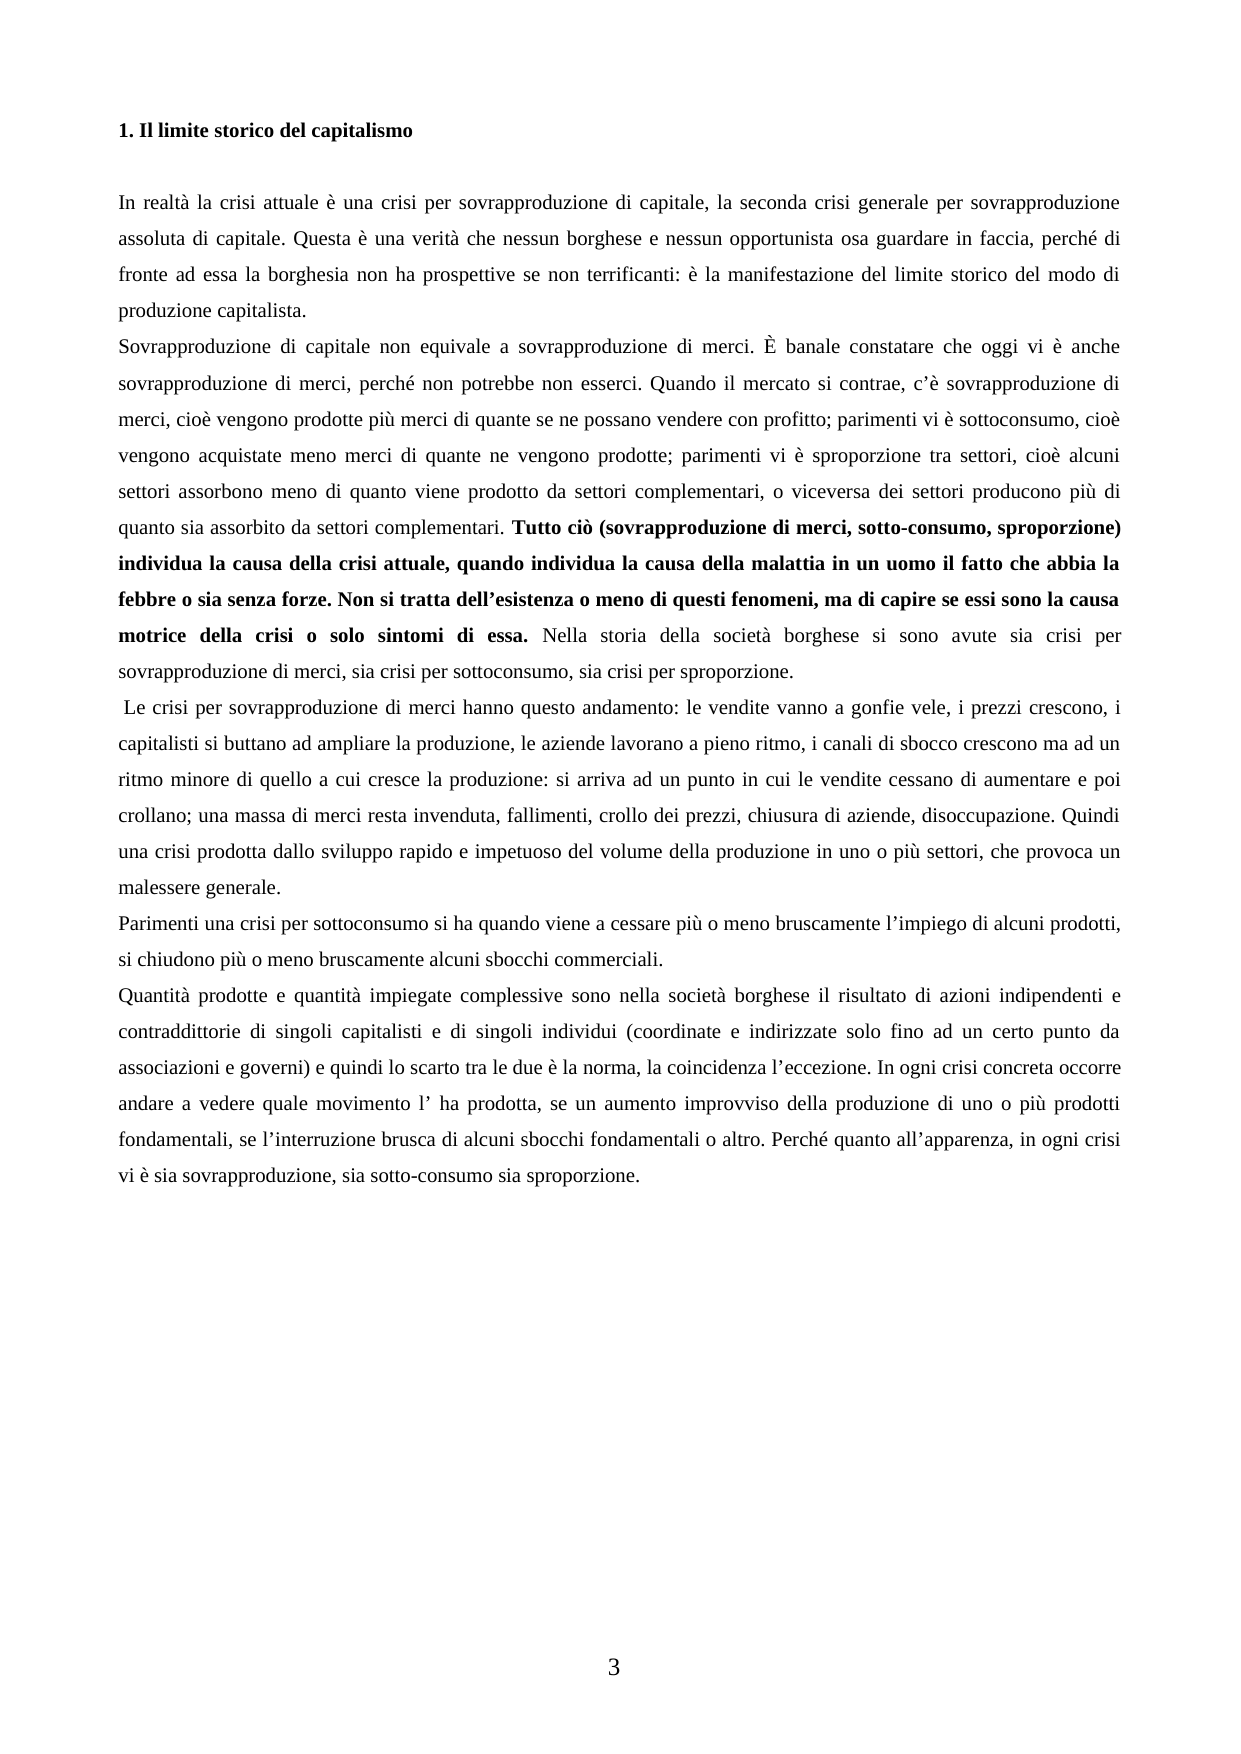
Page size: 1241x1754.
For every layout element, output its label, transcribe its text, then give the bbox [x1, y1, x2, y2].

text Sovrapproduzione di capitale non equivale a sovrapproduzione di merci. È banale constatare che oggi vi è anche sovrapproduzione di merci, perché non potrebbe non esserci. Quando il mercato si contrae, c’è sovrapproduzione di merci, cioè vengono prodotte più merci di quante se ne possano vendere con profitto; parimenti vi è sottoconsumo, cioè vengono acquistate meno merci di quante ne vengono prodotte; parimenti vi è sproporzione tra settori, cioè alcuni settori assorbono meno di quanto viene prodotto da settori complementari, o viceversa dei settori producono più di quanto sia assorbito da settori complementari. Tutto ciò (sovrapproduzione di merci, sotto-consumo, sproporzione) individua la causa della crisi attuale, quando individua la causa della malattia in un uomo il fatto che abbia la febbre o sia senza forze. Non si tratta dell’esistenza o meno di questi fenomeni, ma di capire se essi sono la causa motrice della crisi o solo sintomi di essa. Nella storia della società borghese si sono avute sia crisi per sovrapproduzione di merci, sia crisi per sottoconsumo, sia crisi per sproporzione. [118, 334, 1122, 683]
text Le crisi per sovrapproduzione di merci hanno questo andamento: le vendite vanno a gonfie vele, i prezzi crescono, i capitalisti si buttano ad ampliare la produzione, le aziende lavorano a pieno ritmo, i canali di sbocco crescono ma ad un ritmo minore di quello a cui cresce la produzione: si arriva ad un punto in cui le vendite cessano di aumentare e poi crollano; una massa di merci resta invenduta, fallimenti, crollo dei prezzi, chiusura di aziende, disoccupazione. Quindi una crisi prodotta dallo sviluppo rapido e impetuoso del volume della produzione in uno o più settori, che provoca un malessere generale. [118, 695, 1122, 899]
text In realtà la crisi attuale è una crisi per sovrapproduzione di capitale, la seconda crisi generale per sovrapproduzione assoluta di capitale. Questa è una verità che nessun borghese e nessun opportunista osa guardare in faccia, perché di fronte ad essa la borghesia non ha prospettive se non terrificanti: è la manifestazione del limite storico del modo di produzione capitalista. [118, 190, 1122, 322]
text 1. Il limite storico del capitalismo [118, 118, 1122, 142]
text Parimenti una crisi per sottoconsumo si ha quando viene a cessare più o meno bruscamente l’impiego di alcuni prodotti, si chiudono più o meno bruscamente alcuni sbocchi commerciali. [118, 911, 1122, 971]
text Quantità prodotte e quantità impiegate complessive sono nella società borghese il risultato di azioni indipendenti e contraddittorie di singoli capitalisti e di singoli individui (coordinate e indirizzate solo fino ad un certo punto da associazioni e governi) e quindi lo scarto tra le due è la norma, la coincidenza l’eccezione. In ogni crisi concreta occorre andare a vedere quale movimento l’ ha prodotta, se un aumento improvviso della produzione di uno o più prodotti fondamentali, se l’interruzione brusca di alcuni sbocchi fondamentali o altro. Perché quanto all’apparenza, in ogni crisi vi è sia sovrapproduzione, sia sotto-consumo sia sproporzione. [118, 983, 1122, 1187]
